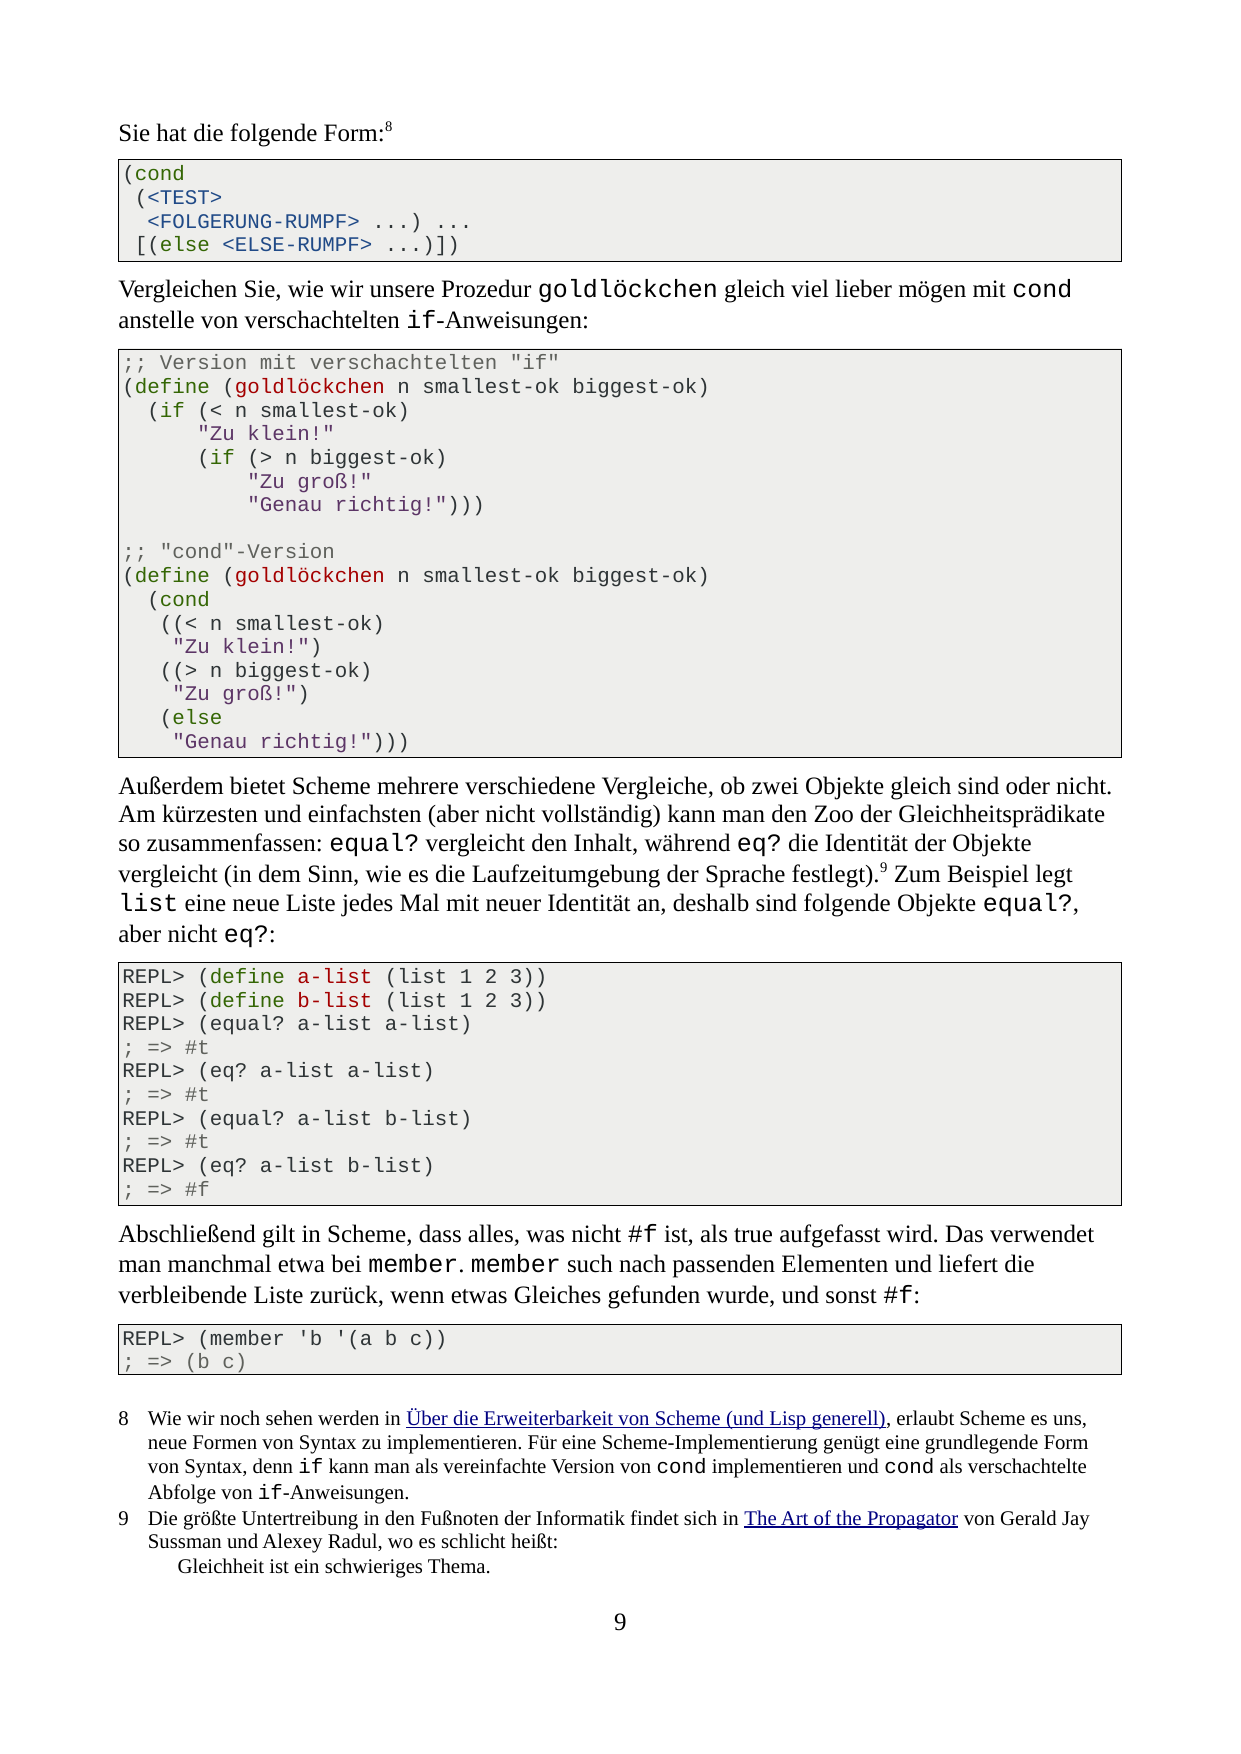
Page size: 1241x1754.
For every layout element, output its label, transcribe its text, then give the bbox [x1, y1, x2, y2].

text ; => (b c) [119, 1347, 1121, 1374]
text REPL> (define a-list (list 1 2 3)) [119, 963, 1121, 986]
text ; => #t [119, 1080, 1121, 1104]
text "Genau richtig!"))) [119, 490, 1121, 514]
text (<TEST> [119, 183, 1121, 207]
text (cond [119, 585, 1121, 608]
text Außerdem bietet Scheme mehrere verschiedene Vergleiche, ob zwei Objekte gleich sind oder nicht. Am kürzesten und einfachsten (aber nicht vollständig) kann man den Zoo der Gleichheitsprädikate so zusammenfassen: equal? vergleicht den Inhalt, während eq? die Identität der Objekte vergleicht (in dem Sinn, wie es die Laufzeitumgebung der Sprache festlegt). Zum Beispiel legt list eine neue Liste jedes Mal mit neuer Identität an, deshalb sind folgende Objekte equal?, aber nicht eq?: [118, 771, 1122, 949]
text "Zu groß!") [119, 679, 1121, 703]
text ; => #t [119, 1033, 1121, 1057]
text ; => #f [119, 1175, 1121, 1205]
text "Zu klein!" [119, 419, 1121, 443]
text ;; "cond"-Version [119, 538, 1121, 561]
text Vergleichen Sie, wie wir unsere Prozedur goldlöckchen gleich viel lieber mögen mit cond anstelle von verschachtelten if-Anweisungen: [118, 274, 1122, 336]
text Gleichheit ist ein schwieriges Thema. [177, 1553, 1063, 1578]
text ;; Version mit verschachtelten "if" [119, 350, 1121, 372]
text REPL> (equal? a-list a-list) [119, 1009, 1121, 1033]
text ((> n biggest-ok) [119, 656, 1121, 679]
text Die größte Untertreibung in den Fußnoten der Informatik findet sich in The Art of the Propagator von Gerald Jay Sussman und Alexey Radul, wo es schlicht heißt: [118, 1505, 1122, 1553]
text (if (> n biggest-ok) [119, 443, 1121, 467]
text (if (< n smallest-ok) [119, 396, 1121, 419]
text (define (goldlöckchen n smallest-ok biggest-ok) [119, 561, 1121, 585]
text ; => #t [119, 1127, 1121, 1151]
text REPL> (define b-list (list 1 2 3)) [119, 986, 1121, 1009]
text (define (goldlöckchen n smallest-ok biggest-ok) [119, 372, 1121, 396]
text REPL> (eq? a-list b-list) [119, 1151, 1121, 1175]
text Abschließend gilt in Scheme, dass alles, was nicht #f ist, als true aufgefasst wird. Das verwendet man manchmal etwa bei member. member such nach passenden Elementen und liefert die verbleibende Liste zurück, wenn etwas Gleiches gefunden wurde, und sonst #f: [118, 1219, 1122, 1311]
text REPL> (equal? a-list b-list) [119, 1104, 1121, 1127]
text Wie wir noch sehen werden in Über die Erweiterbarkeit von Scheme (und Lisp generell), erlaubt Scheme es uns, neue Formen von Syntax zu implementieren. Für eine Scheme-Implementierung genügt eine grundlegende Form von Syntax, denn if kann man als vereinfachte Version von cond implementieren und cond als verschachtelte Abfolge von if-Anweisungen. [118, 1406, 1122, 1505]
text Sie hat die folgende Form: [118, 118, 1122, 147]
text <FOLGERUNG-RUMPF> ...) ... [119, 207, 1121, 230]
text "Zu groß!" [119, 467, 1121, 490]
text (else [119, 703, 1121, 727]
text "Zu klein!") [119, 632, 1121, 656]
text "Genau richtig!"))) [119, 727, 1121, 757]
text (cond [119, 160, 1121, 183]
text REPL> (member 'b '(a b c)) [119, 1325, 1121, 1347]
text REPL> (eq? a-list a-list) [119, 1057, 1121, 1080]
text ((< n smallest-ok) [119, 608, 1121, 632]
text [(else <ELSE-RUMPF> ...)]) [119, 230, 1121, 261]
